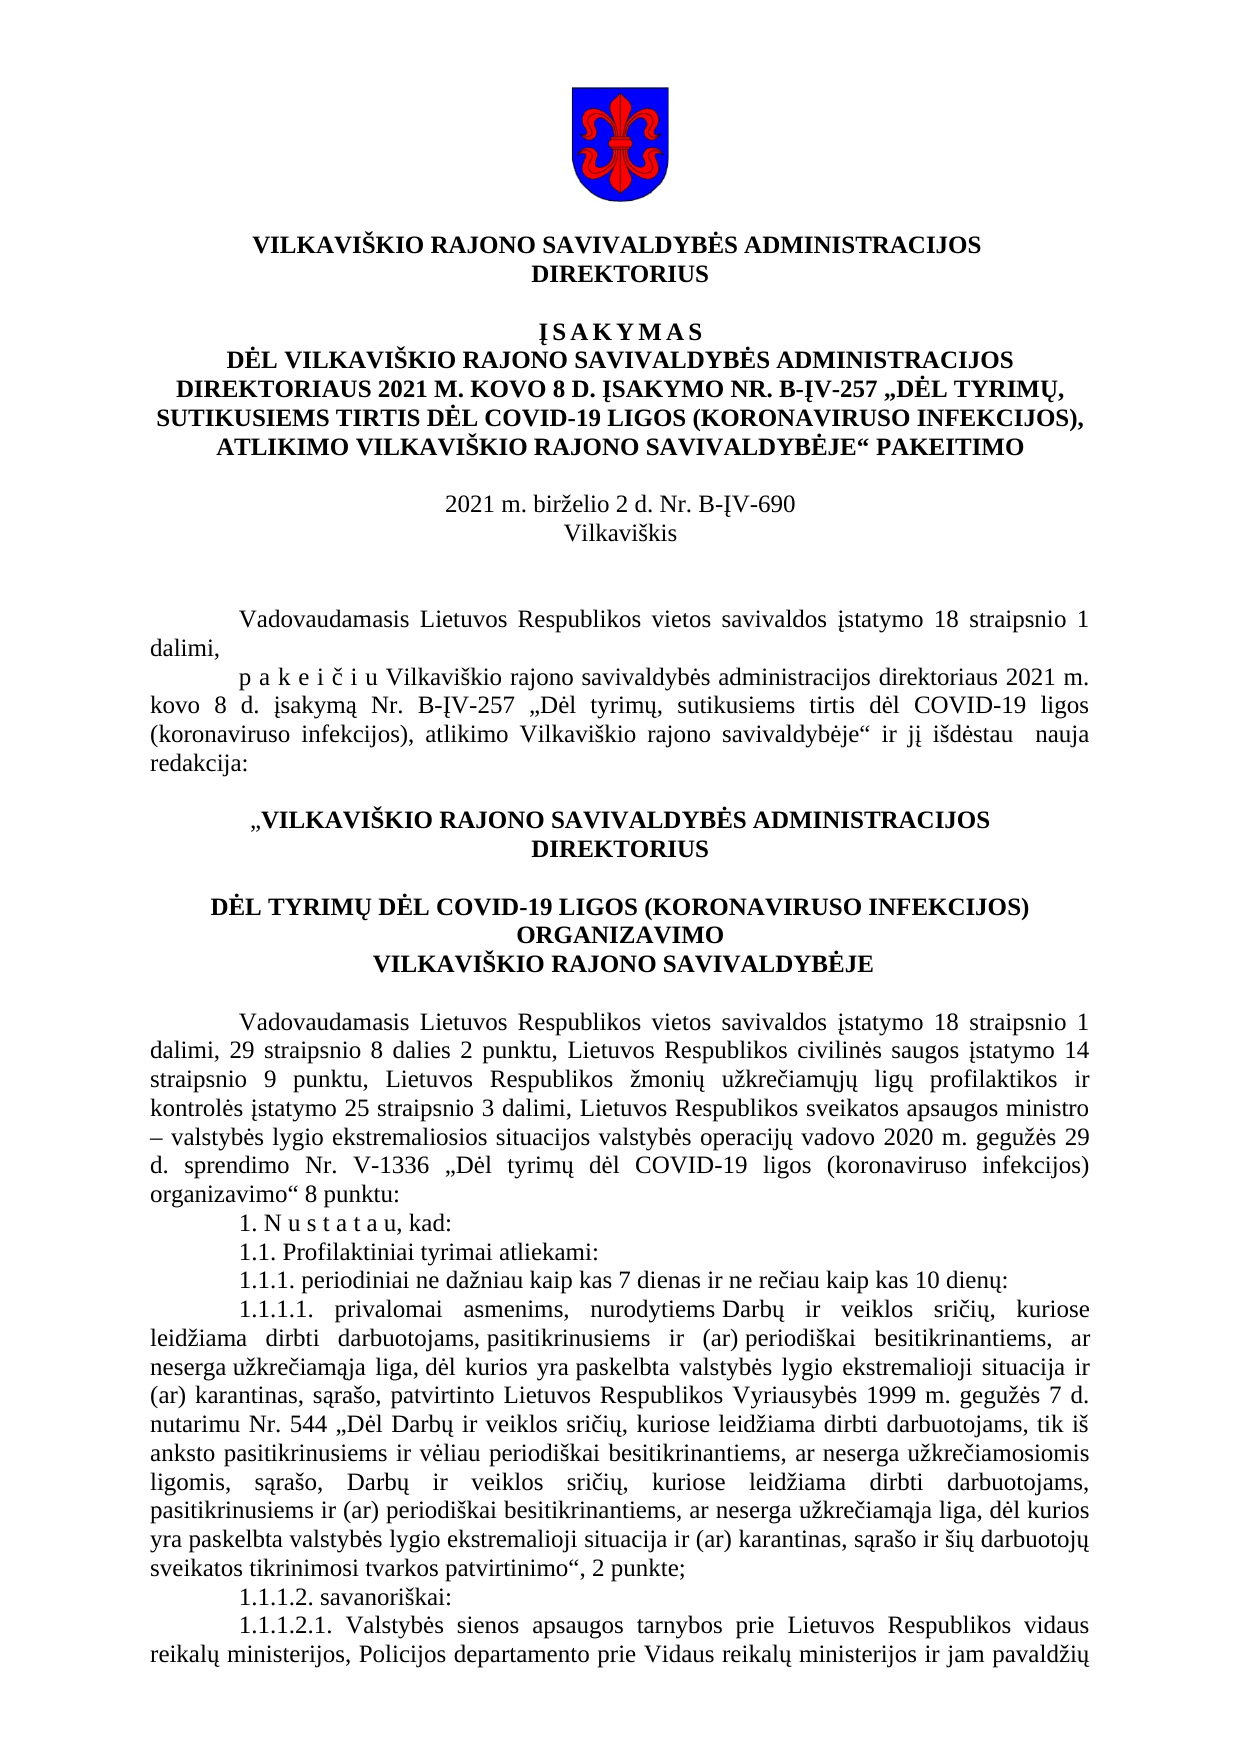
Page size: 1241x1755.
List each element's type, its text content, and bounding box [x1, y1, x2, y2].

text 1.1.1.2.1. Valstybės sienos apsaugos tarnybos prie Lietuvos Respublikos vidaus reikalų ministerijos, Policijos departamento prie Vidaus reikalų ministerijos ir jam pavaldžių [150, 1610, 1090, 1668]
subtitle DIREKTORIUS [150, 259, 1090, 288]
text Vadovaudamasis Lietuvos Respublikos vietos savivaldos įstatymo 18 straipsnio 1 dalimi, 29 straipsnio 8 dalies 2 punktu, Lietuvos Respublikos civilinės saugos įstatymo 14 straipsnio 9 punktu, Lietuvos Respublikos žmonių užkrečiamųjų ligų profilaktikos ir kontrolės įstatymo 25 straipsnio 3 dalimi, Lietuvos Respublikos sveikatos apsaugos ministro – valstybės lygio ekstremaliosios situacijos valstybės operacijų vadovo 2020 m. gegužės 29 d. sprendimo Nr. V-1336 „Dėl tyrimų dėl COVID-19 ligos (koronaviruso infekcijos) organizavimo“ 8 punktu: [150, 1007, 1090, 1208]
text Vadovaudamasis Lietuvos Respublikos vietos savivaldos įstatymo 18 straipsnio 1 dalimi, [150, 604, 1090, 662]
text „VILKAVIŠKIO RAJONO SAVIVALDYBĖS ADMINISTRACIJOS [150, 805, 1090, 834]
text DĖL TYRIMŲ DĖL COVID-19 LIGOS (KORONAVIRUSO INFEKCIJOS) ORGANIZAVIMO [150, 892, 1090, 949]
text 1.1.1. periodiniai ne dažniau kaip kas 7 dienas ir ne rečiau kaip kas 10 dienų: [150, 1265, 1090, 1294]
text 1.1. Profilaktiniai tyrimai atliekami: [150, 1237, 1090, 1265]
text 2021 m. birželio 2 d. Nr. B-ĮV-690 [150, 489, 1090, 518]
text 1.1.1.2. savanoriškai: [150, 1582, 1090, 1610]
text 1.1.1.1. privalomai asmenims, nurodytiems Darbų ir veiklos sričių, kuriose leidžiama dirbti darbuotojams, pasitikrinusiems ir (ar) periodiškai besitikrinantiems, ar neserga užkrečiamąja liga, dėl kurios yra paskelbta valstybės lygio ekstremalioji situacija ir (ar) karantinas, sąrašo, patvirtinto Lietuvos Respublikos Vyriausybės 1999 m. gegužės 7 d. nutarimu Nr. 544 „Dėl Darbų ir veiklos sričių, kuriose leidžiama dirbti darbuotojams, tik iš anksto pasitikrinusiems ir vėliau periodiškai besitikrinantiems, ar neserga užkrečiamosiomis ligomis, sąrašo, Darbų ir veiklos sričių, kuriose leidžiama dirbti darbuotojams, pasitikrinusiems ir (ar) periodiškai besitikrinantiems, ar neserga užkrečiamąja liga, dėl kurios yra paskelbta valstybės lygio ekstremalioji situacija ir (ar) karantinas, sąrašo ir šių darbuotojų sveikatos tikrinimosi tvarkos patvirtinimo“, 2 punkte; [150, 1294, 1090, 1582]
subtitle VILKAVIŠKIO RAJONO SAVIVALDYBĖS ADMINISTRACIJOS [150, 230, 1090, 259]
text Vilkaviškis [150, 518, 1090, 547]
text DIREKTORIUS [150, 834, 1090, 863]
text VILKAVIŠKIO RAJONO SAVIVALDYBĖJE [150, 949, 1090, 978]
text p a k e i č i u Vilkaviškio rajono savivaldybės administracijos direktoriaus 2021 m. kovo 8 d. įsakymą Nr. B-ĮV-257 „Dėl tyrimų, sutikusiems tirtis dėl COVID-19 ligos (koronaviruso infekcijos), atlikimo Vilkaviškio rajono savivaldybėje“ ir jį išdėstau nauja redakcija: [150, 662, 1090, 777]
text DĖL VILKAVIŠKIO RAJONO SAVIVALDYBĖS ADMINISTRACIJOS DIREKTORIAUS 2021 M. KOVO 8 D. ĮSAKYMO NR. B-ĮV-257 „DĖL TYRIMŲ, SUTIKUSIEMS TIRTIS DĖL COVID-19 LIGOS (KORONAVIRUSO INFEKCIJOS), ATLIKIMO VILKAVIŠKIO RAJONO SAVIVALDYBĖJE“ PAKEITIMO [150, 345, 1090, 460]
subtitle ĮSAKYMAS [150, 317, 1091, 345]
text 1. N u s t a t a u, kad: [150, 1208, 1090, 1237]
